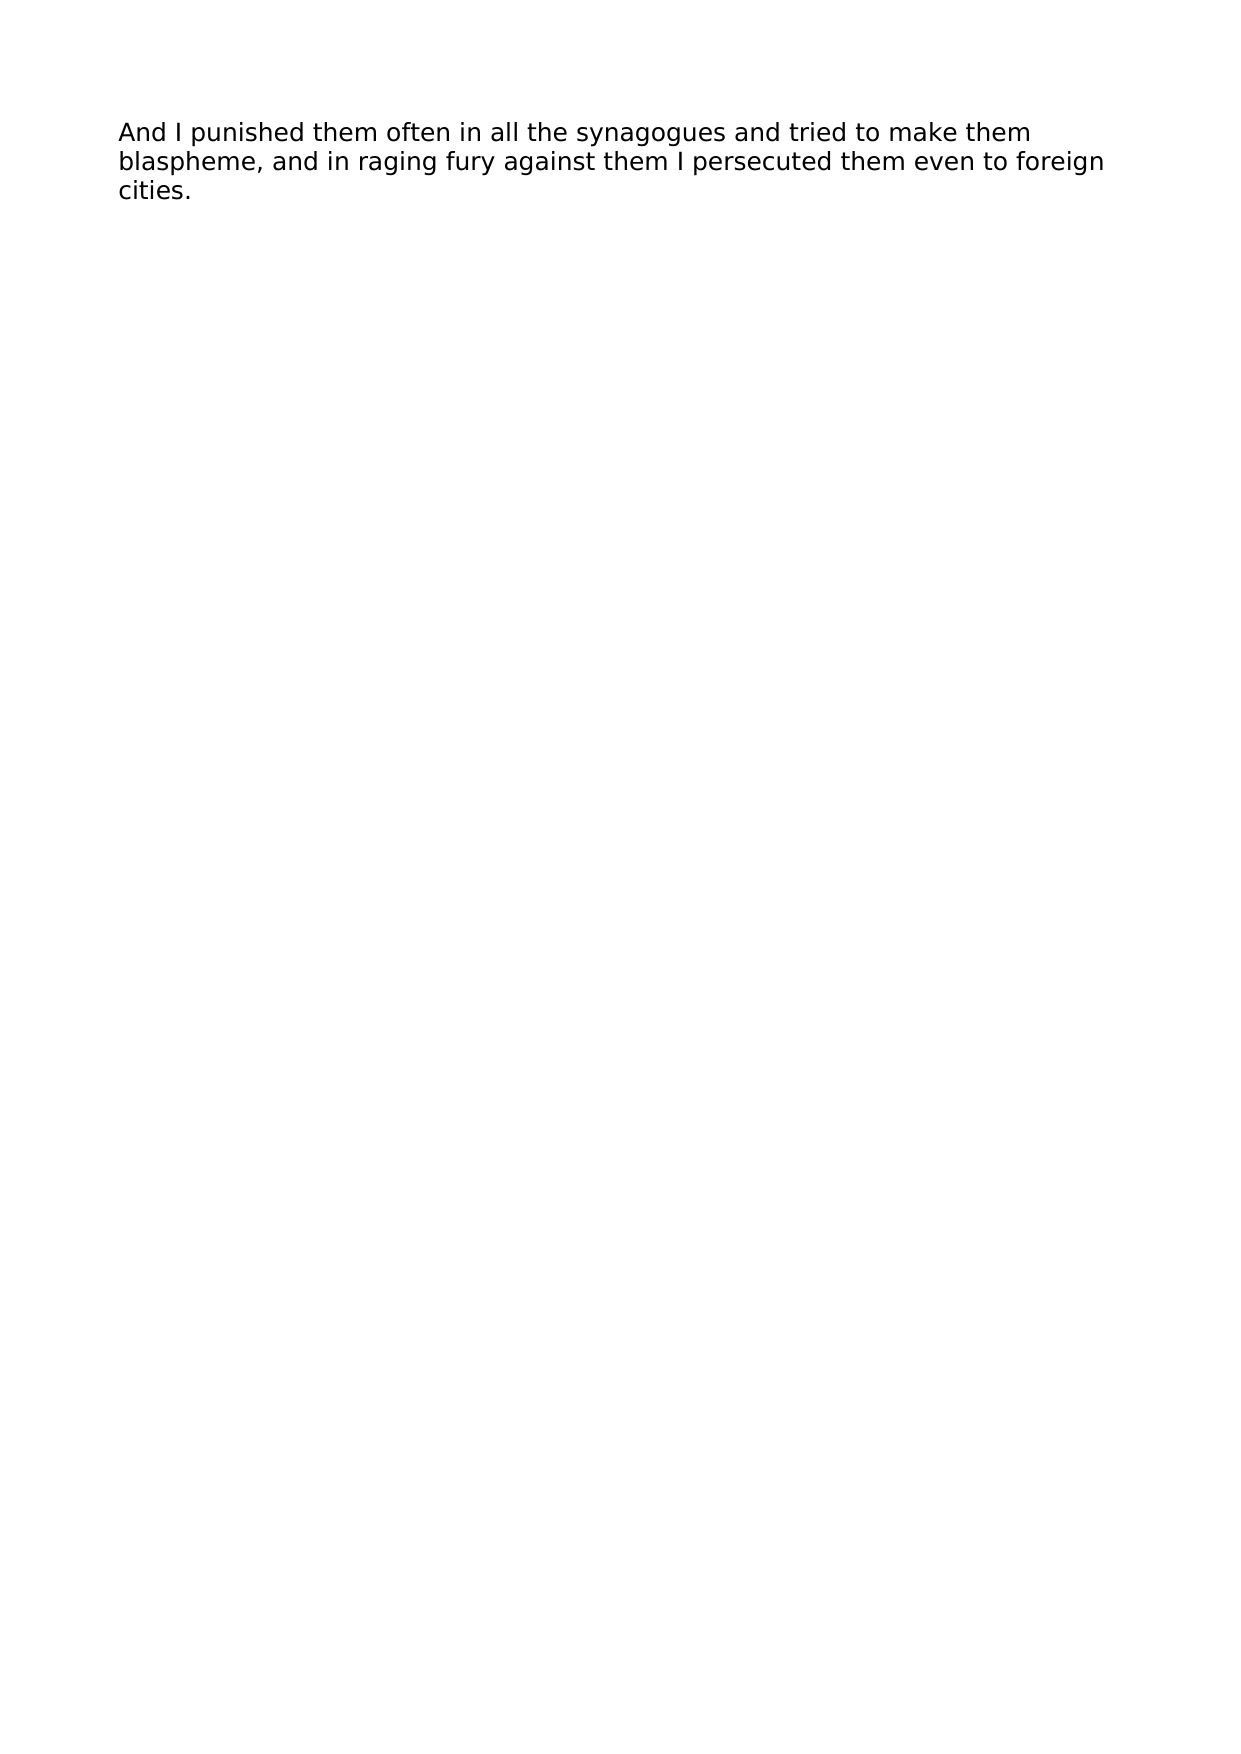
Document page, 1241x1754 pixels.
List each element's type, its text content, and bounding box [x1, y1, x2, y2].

text And I punished them often in all the synagogues and tried to make them blaspheme, and in raging fury against them I persecuted them even to foreign cities. [118, 118, 1122, 206]
